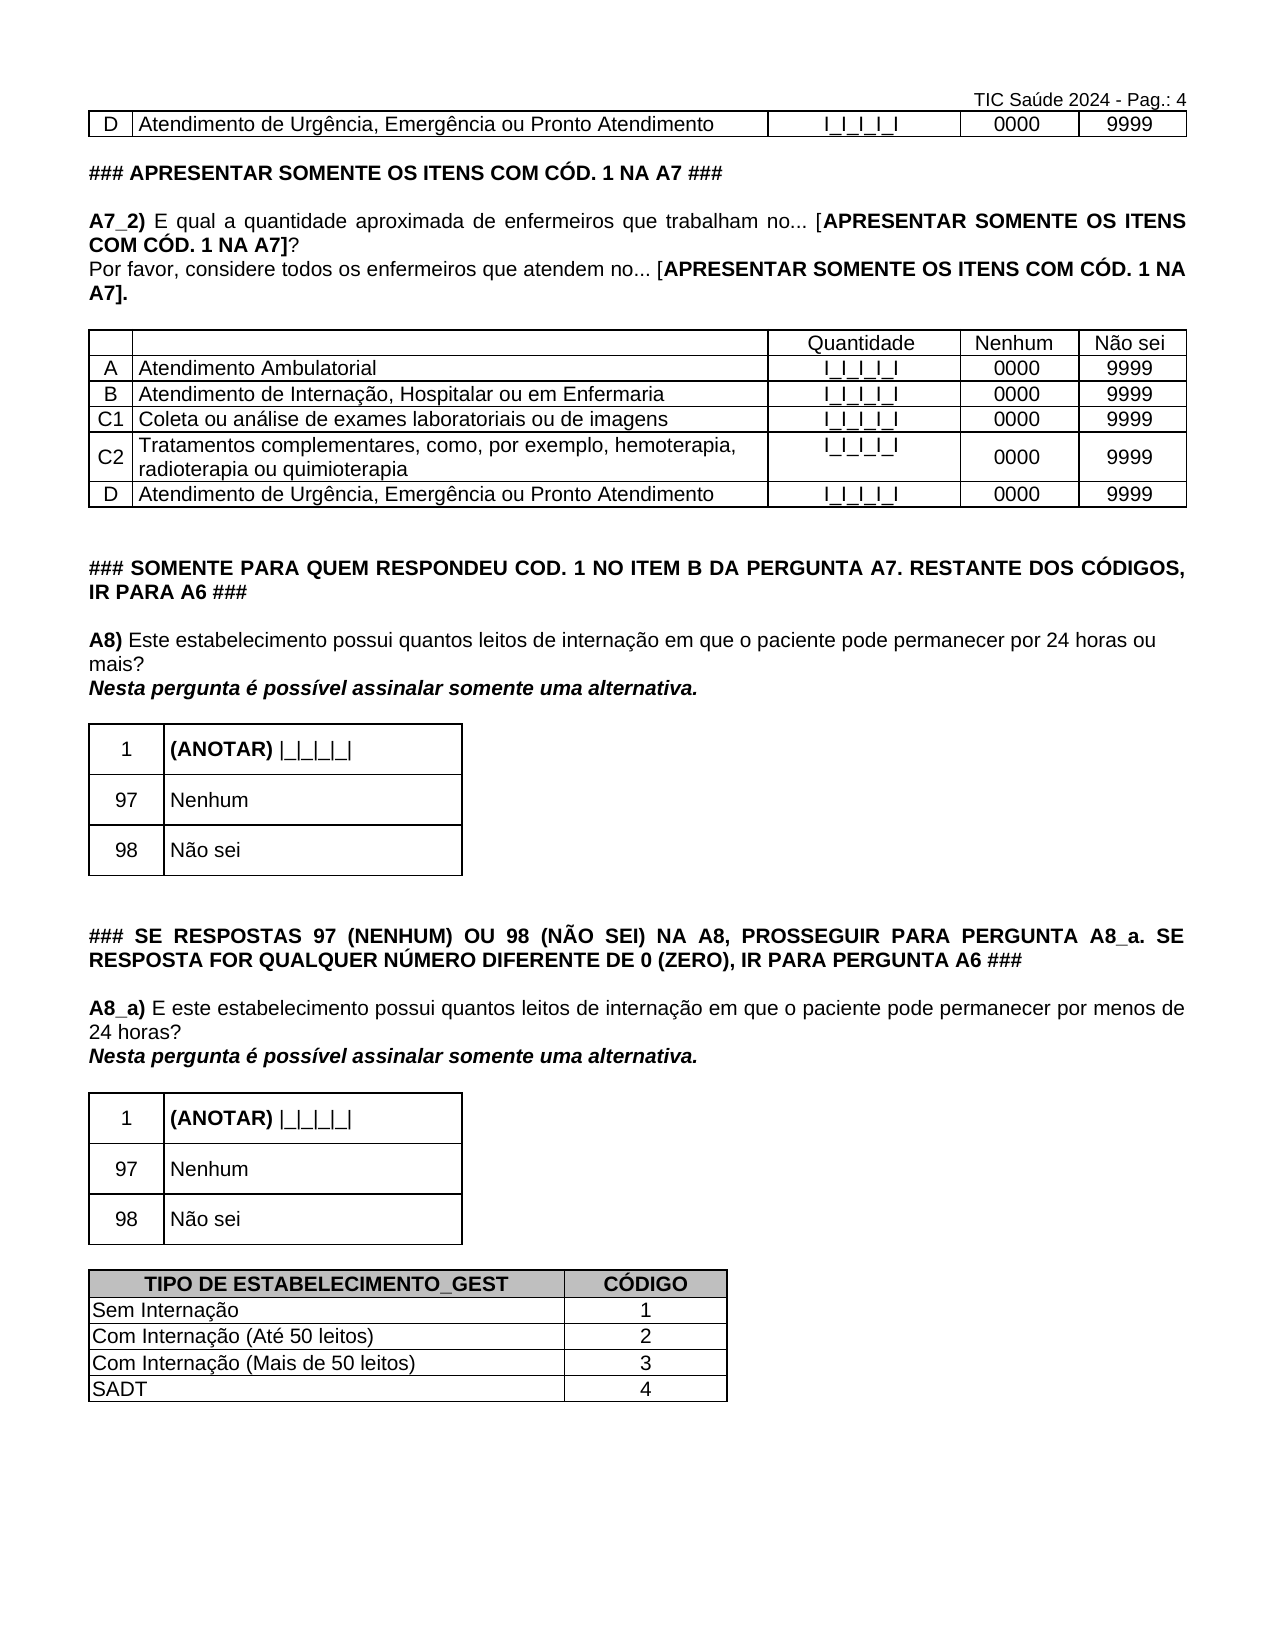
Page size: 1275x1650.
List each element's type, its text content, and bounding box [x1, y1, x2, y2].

table_header (ANOTAR) |_|_|_|_| [165, 1094, 461, 1142]
text ### SOMENTE PARA QUEM RESPONDEU COD. 1 NO ITEM B DA PERGUNTA A7. RESTANTE DOS CÓDIGOS, IR PARA A6 ### [89, 556, 1186, 603]
table_cell 0000 [961, 433, 1078, 481]
table_cell C2 [90, 433, 132, 481]
table_cell D [90, 112, 132, 136]
text ### SE RESPOSTAS 97 (NENHUM) OU 98 (NÃO SEI) NA A8, PROSSEGUIR PARA PERGUNTA A8_a. SE RESPOSTA FOR QUALQUER NÚMERO DIFERENTE DE 0 (ZERO), IR PARA PERGUNTA A6 ### [89, 924, 1186, 972]
table_cell 0000 [961, 382, 1078, 406]
table_header CÓDIGO [565, 1271, 726, 1297]
text Por favor, considere todos os enfermeiros que atendem no... [APRESENTAR SOMENTE OS ITENS COM CÓD. 1 NA A7]. [89, 257, 1186, 305]
text A8) Este estabelecimento possui quantos leitos de internação em que o paciente pode permanecer por 24 horas ou mais? [89, 627, 1186, 675]
table_cell Tratamentos complementares, como, por exemplo, hemoterapia, radioterapia ou quimioterapia [133, 433, 767, 481]
table_cell Atendimento Ambulatorial [133, 356, 767, 380]
table_cell D [90, 482, 132, 506]
table_cell B [90, 382, 132, 406]
table_cell 97 [90, 775, 163, 824]
table_cell Coleta ou análise de exames laboratoriais ou de imagens [133, 407, 767, 431]
table_header (ANOTAR) |_|_|_|_| [165, 725, 461, 774]
table_cell 9999 [1080, 482, 1186, 506]
table_cell Não sei [165, 826, 461, 875]
table_cell 98 [90, 826, 163, 875]
table_cell I_I_I_I_I [769, 112, 960, 136]
table_cell Com Internação (Até 50 leitos) [90, 1324, 564, 1349]
table_cell Atendimento de Urgência, Emergência ou Pronto Atendimento [133, 482, 767, 506]
table_header TIPO DE ESTABELECIMENTO_GEST [90, 1271, 564, 1297]
table_cell 3 [565, 1350, 726, 1375]
table_cell A [90, 356, 132, 380]
table_cell 9999 [1080, 433, 1186, 481]
table_cell 4 [565, 1376, 726, 1401]
table_cell 9999 [1080, 382, 1186, 406]
table_cell 0000 [961, 112, 1078, 136]
table_cell 9999 [1080, 407, 1186, 431]
table_cell 9999 [1080, 112, 1186, 136]
table_cell 98 [90, 1195, 163, 1243]
text A8_a) E este estabelecimento possui quantos leitos de internação em que o paciente pode permanecer por menos de 24 horas? [89, 996, 1186, 1044]
table_cell Sem Internação [90, 1298, 564, 1323]
table_cell 0000 [961, 407, 1078, 431]
text Nesta pergunta é possível assinalar somente uma alternativa. [89, 1044, 1186, 1068]
table_cell Não sei [165, 1195, 461, 1243]
table_cell SADT [90, 1376, 564, 1401]
table_header Nenhum [961, 331, 1078, 354]
table_cell Nenhum [165, 775, 461, 824]
table_cell C1 [90, 407, 132, 431]
table_cell I_I_I_I_I [769, 356, 960, 380]
table_cell Atendimento de Urgência, Emergência ou Pronto Atendimento [133, 112, 767, 136]
table_cell Nenhum [165, 1144, 461, 1193]
table_cell I_I_I_I_I [769, 482, 960, 506]
table_cell 0000 [961, 356, 1078, 380]
table_cell 1 [565, 1298, 726, 1323]
table_header 1 [90, 1094, 163, 1142]
text A7_2) E qual a quantidade aproximada de enfermeiros que trabalham no... [APRESENTAR SOMENTE OS ITENS COM CÓD. 1 NA A7]? [89, 209, 1186, 257]
table_header [90, 331, 132, 354]
table_cell Com Internação (Mais de 50 leitos) [90, 1350, 564, 1375]
table_cell I_I_I_I_I [769, 382, 960, 406]
table_header [133, 331, 767, 354]
table_header Quantidade [769, 331, 960, 354]
table_cell I_I_I_I_I [769, 433, 960, 481]
table_cell 9999 [1080, 356, 1186, 380]
text ### APRESENTAR SOMENTE OS ITENS COM CÓD. 1 NA A7 ### [89, 161, 1186, 185]
text Nesta pergunta é possível assinalar somente uma alternativa. [89, 675, 1186, 699]
table_cell 0000 [961, 482, 1078, 506]
table_header 1 [90, 725, 163, 774]
table_cell 97 [90, 1144, 163, 1193]
table_header Não sei [1080, 331, 1186, 354]
table_cell Atendimento de Internação, Hospitalar ou em Enfermaria [133, 382, 767, 406]
table_cell 2 [565, 1324, 726, 1349]
table_cell I_I_I_I_I [769, 407, 960, 431]
